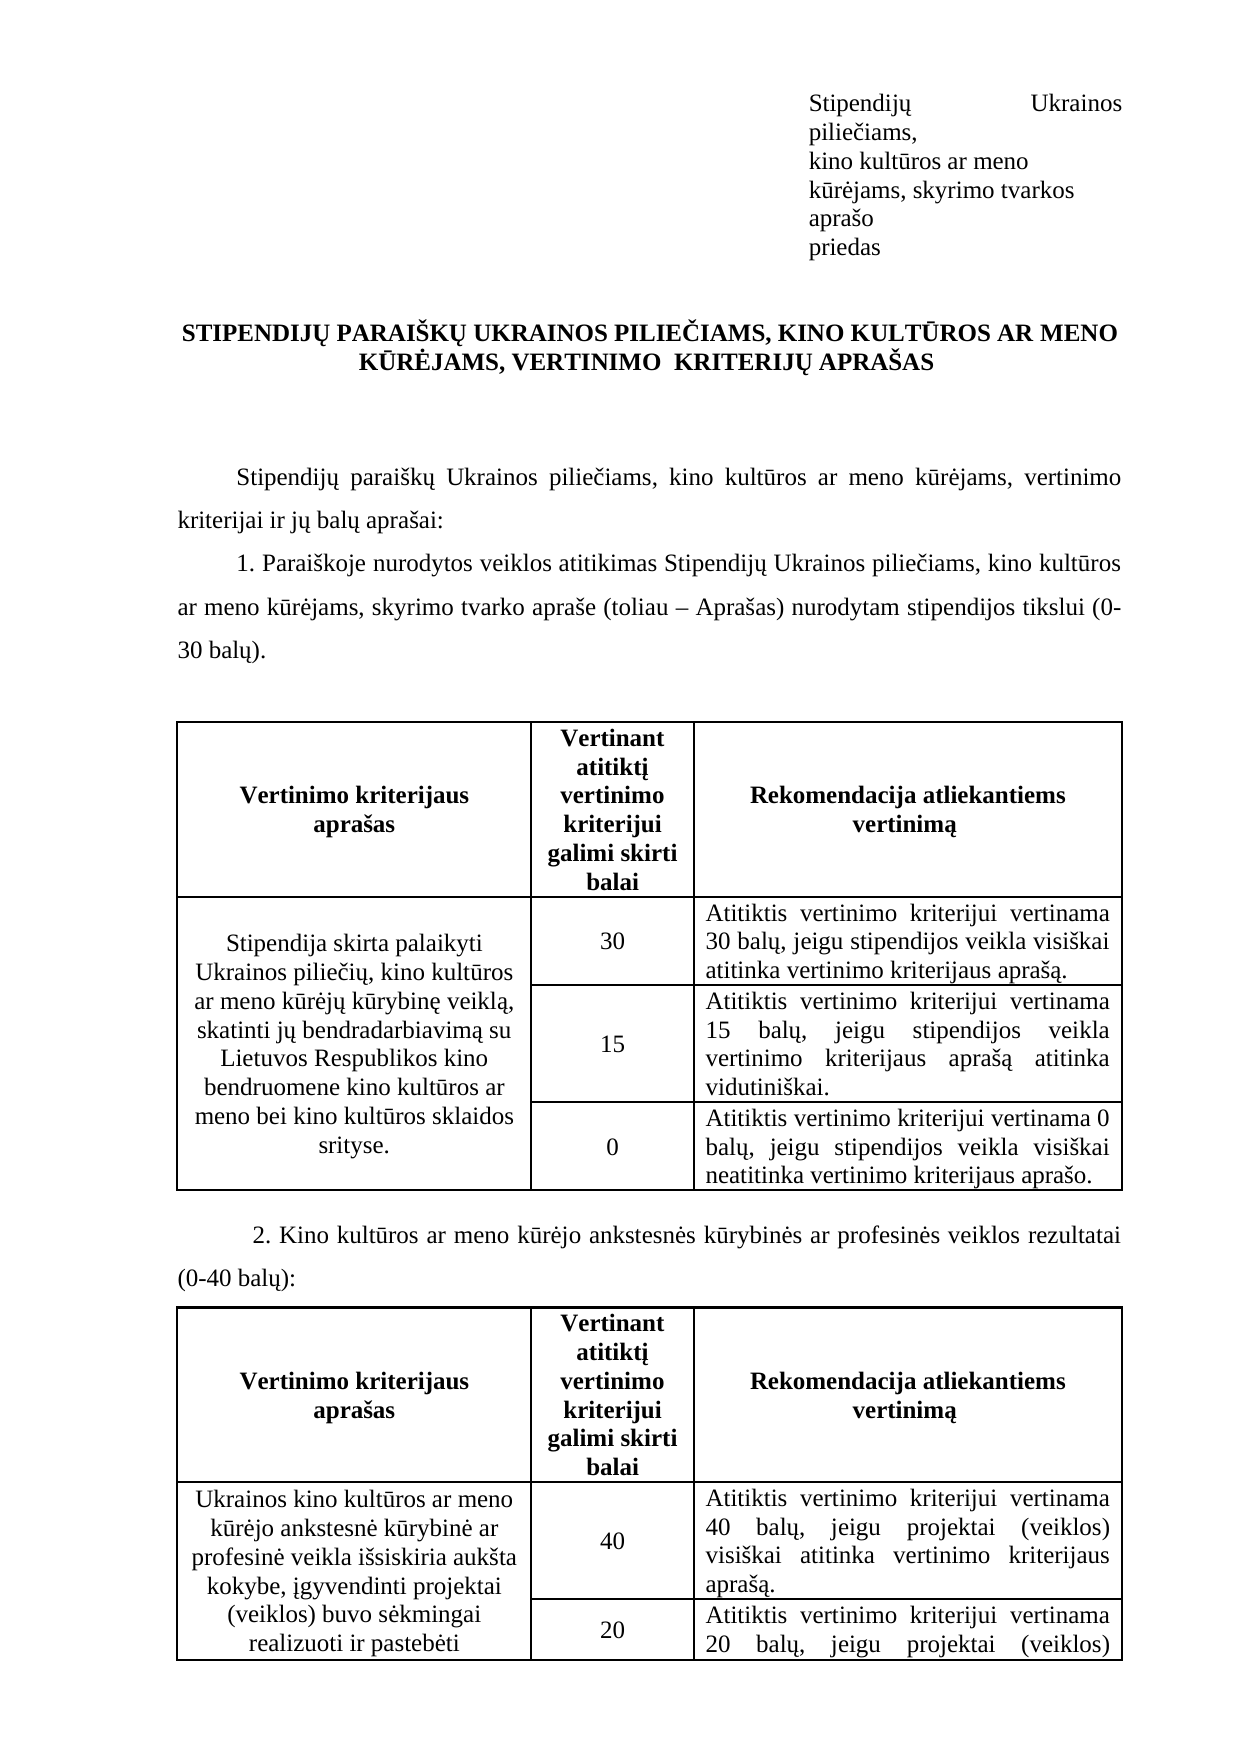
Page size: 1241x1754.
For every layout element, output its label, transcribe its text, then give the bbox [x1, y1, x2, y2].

table_cell 15 [532, 986, 693, 1101]
text kino kultūros ar meno [808, 146, 1122, 175]
table_cell Atitiktis vertinimo kriterijui vertinama 30 balų, jeigu stipendijos veikla visiškai atitinka vertinimo kriterijaus aprašą. [695, 898, 1121, 984]
table_cell Atitiktis vertinimo kriterijui vertinama 40 balų, jeigu projektai (veiklos) visiškai atitinka vertinimo kriterijaus aprašą. [695, 1483, 1121, 1598]
table_cell Stipendija skirta palaikyti Ukrainos piliečių, kino kultūros ar meno kūrėjų kūrybinę veiklą, skatinti jų bendradarbiavimą su Lietuvos Respublikos kino bendruomene kino kultūros ar meno bei kino kultūros sklaidos srityse. [178, 898, 530, 1189]
table_cell 30 [532, 898, 693, 984]
table_header Vertinant atitiktį vertinimo kriterijui galimi skirti balai [532, 723, 693, 896]
text Stipendijų paraiškų Ukrainos piliečiams, kino kultūros ar meno kūrėjams, vertinimo kriterijai ir jų balų aprašai: [177, 462, 1122, 534]
table_cell Atitiktis vertinimo kriterijui vertinama 0 balų, jeigu stipendijos veikla visiškai neatitinka vertinimo kriterijaus aprašo. [695, 1103, 1121, 1189]
text STIPENDIJŲ PARAIŠKŲ UKRAINOS PILIEČIAMS, KINO KULTŪROS AR MENO KŪRĖJAMS, VERTINIMO KRITERIJŲ APRAŠAS [177, 318, 1122, 376]
text kūrėjams, skyrimo tvarkos [808, 175, 1122, 203]
table_header Rekomendacija atliekantiems vertinimą [695, 723, 1121, 896]
table_header Vertinant atitiktį vertinimo kriterijui galimi skirti balai [532, 1309, 693, 1481]
text 1. Paraiškoje nurodytos veiklos atitikimas Stipendijų Ukrainos piliečiams, kino kultūros ar meno kūrėjams, skyrimo tvarko apraše (toliau – Aprašas) nurodytam stipendijos tikslui (0-30 balų). [177, 548, 1122, 663]
table_cell 20 [532, 1600, 693, 1658]
text 2. Kino kultūros ar meno kūrėjo ankstesnės kūrybinės ar profesinės veiklos rezultatai (0-40 balų): [177, 1220, 1122, 1292]
table_header Vertinimo kriterijaus aprašas [178, 1309, 530, 1481]
table_cell 0 [532, 1103, 693, 1189]
text aprašo [808, 203, 1122, 232]
table_header Vertinimo kriterijaus aprašas [178, 723, 530, 896]
table_cell Atitiktis vertinimo kriterijui vertinama 20 balų, jeigu projektai (veiklos) [695, 1600, 1121, 1658]
text priedas [808, 232, 1122, 261]
table_header Rekomendacija atliekantiems vertinimą [695, 1309, 1121, 1481]
table_cell Ukrainos kino kultūros ar meno kūrėjo ankstesnė kūrybinė ar profesinė veikla išsiskiria aukšta kokybe, įgyvendinti projektai (veiklos) buvo sėkmingai realizuoti ir pastebėti [178, 1483, 530, 1658]
table_cell Atitiktis vertinimo kriterijui vertinama 15 balų, jeigu stipendijos veikla vertinimo kriterijaus aprašą atitinka vidutiniškai. [695, 986, 1121, 1101]
table_cell 40 [532, 1483, 693, 1598]
text Stipendijų Ukrainos piliečiams, [808, 88, 1122, 146]
